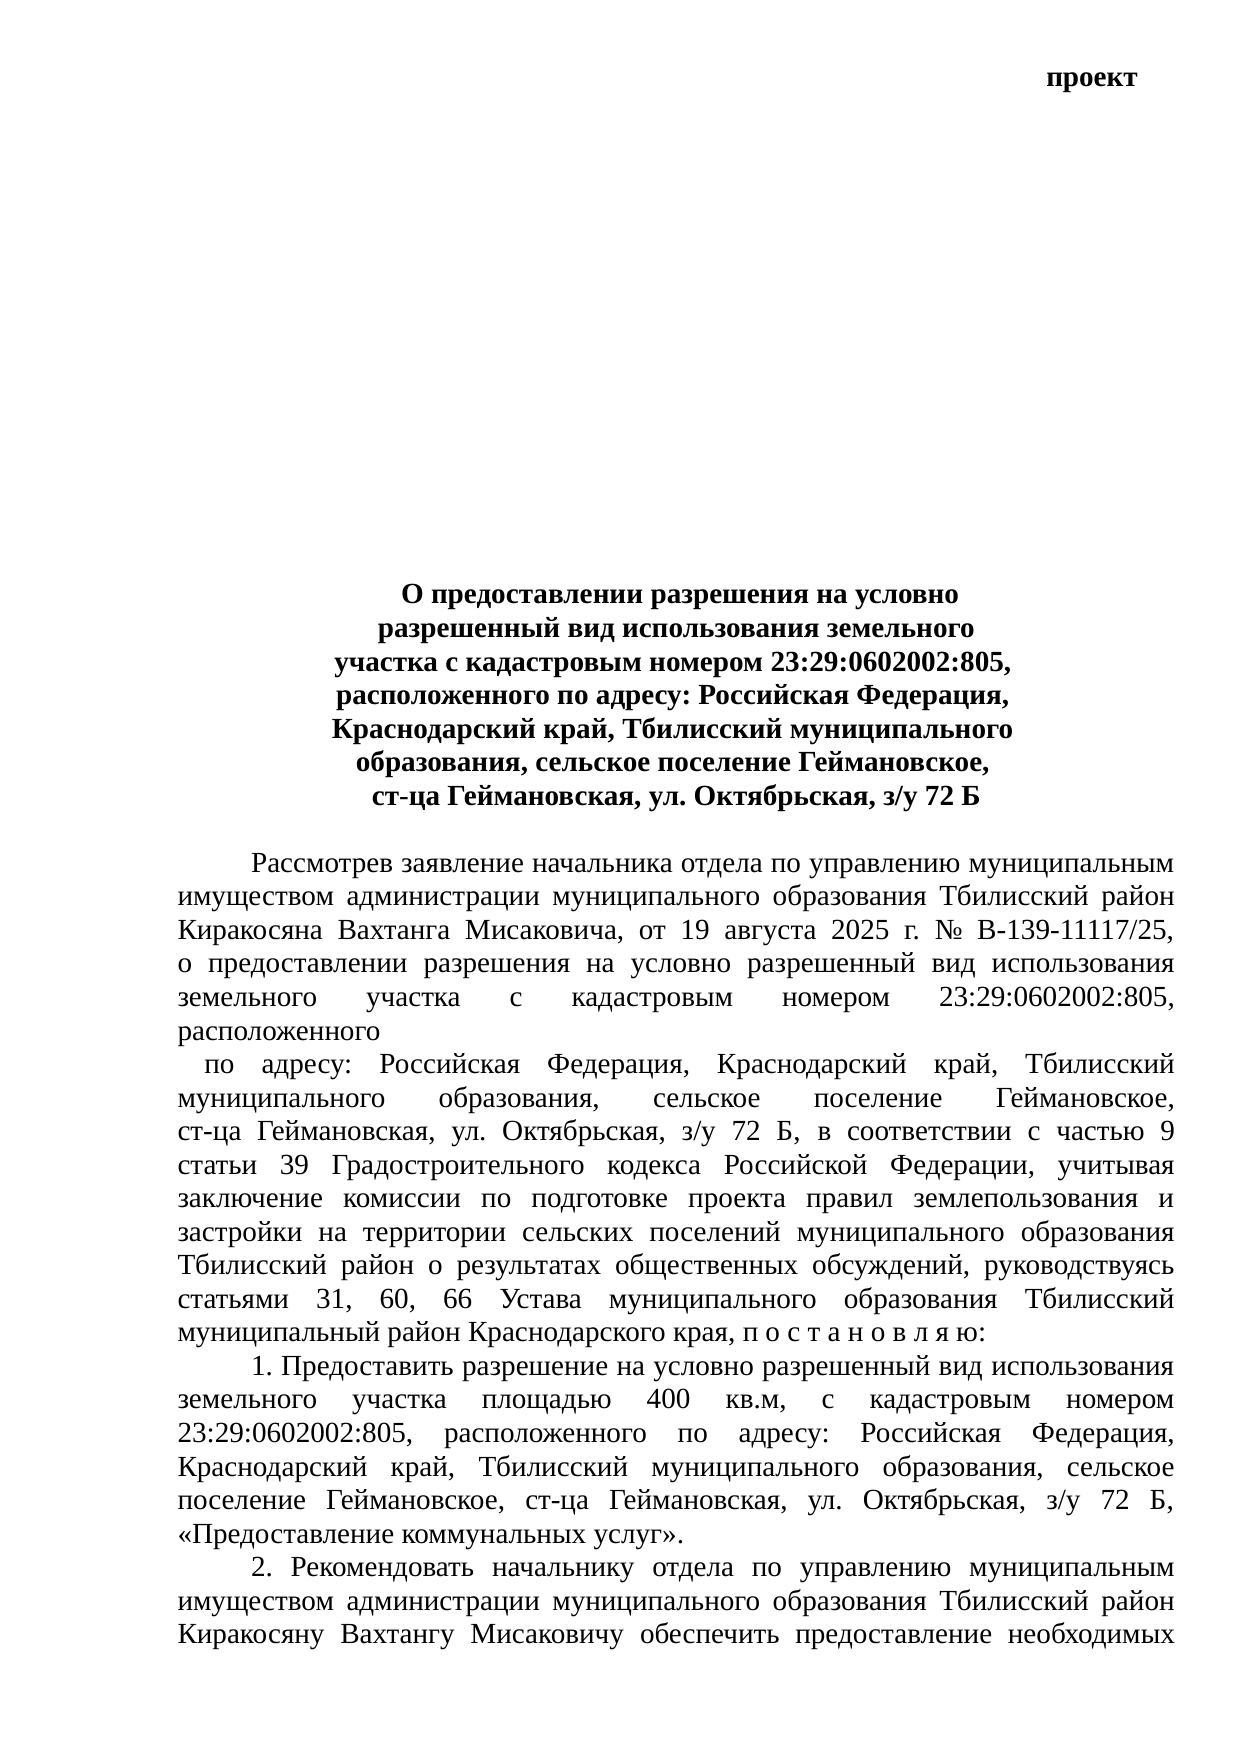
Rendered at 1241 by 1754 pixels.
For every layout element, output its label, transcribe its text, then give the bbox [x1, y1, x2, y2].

text 2. Рекомендовать начальнику отдела по управлению муниципальным имуществом администрации муниципального образования Тбилисский район Киракосяну Вахтангу Мисаковичу обеспечить предоставление необходимых [177, 1549, 1175, 1650]
text ст-ца Геймановская, ул. Октябрьская, з/у 72 Б [177, 778, 1175, 811]
text Рассмотрев заявление начальника отдела по управлению муниципальным имуществом администрации муниципального образования Тбилисский район Киракосяна Вахтанга Мисаковича, от 19 августа 2025 г. № В-139-11117/25, о предоставлении разрешения на условно разрешенный вид использования земельного участка с кадастровым номером 23:29:0602002:805, расположенного [177, 845, 1175, 1046]
text разрешенный вид использования земельного [177, 610, 1175, 644]
text 1. Предоставить разрешение на условно разрешенный вид использования земельного участка площадью 400 кв.м, с кадастровым номером 23:29:0602002:805, расположенного по адресу: Российская Федерация, Краснодарский край, Тбилисский муниципального образования, сельское поселение Геймановское, ст-ца Геймановская, ул. Октябрьская, з/у 72 Б, «Предоставление коммунальных услуг». [177, 1348, 1175, 1549]
text проект [177, 59, 1175, 93]
text по адресу: Российская Федерация, Краснодарский край, Тбилисский муниципального образования, сельское поселение Геймановское, ст-ца Геймановская, ул. Октябрьская, з/у 72 Б, в соответствии с частью 9 статьи 39 Градостроительного кодекса Российской Федерации, учитывая заключение комиссии по подготовке проекта правил землепользования и застройки на территории сельских поселений муниципального образования Тбилисский район о результатах общественных обсуждений, руководствуясь статьями 31, 60, 66 Устава муниципального образования Тбилисский муниципальный район Краснодарского края, п о с т а н о в л я ю: [177, 1046, 1175, 1348]
text О предоставлении разрешения на условно [177, 577, 1175, 610]
text расположенного по адресу: Российская Федерация, [177, 677, 1175, 711]
text Краснодарский край, Тбилисский муниципального [177, 711, 1175, 744]
text образования, сельское поселение Геймановское, [177, 744, 1175, 778]
text участка с кадастровым номером 23:29:0602002:805, [177, 644, 1175, 677]
